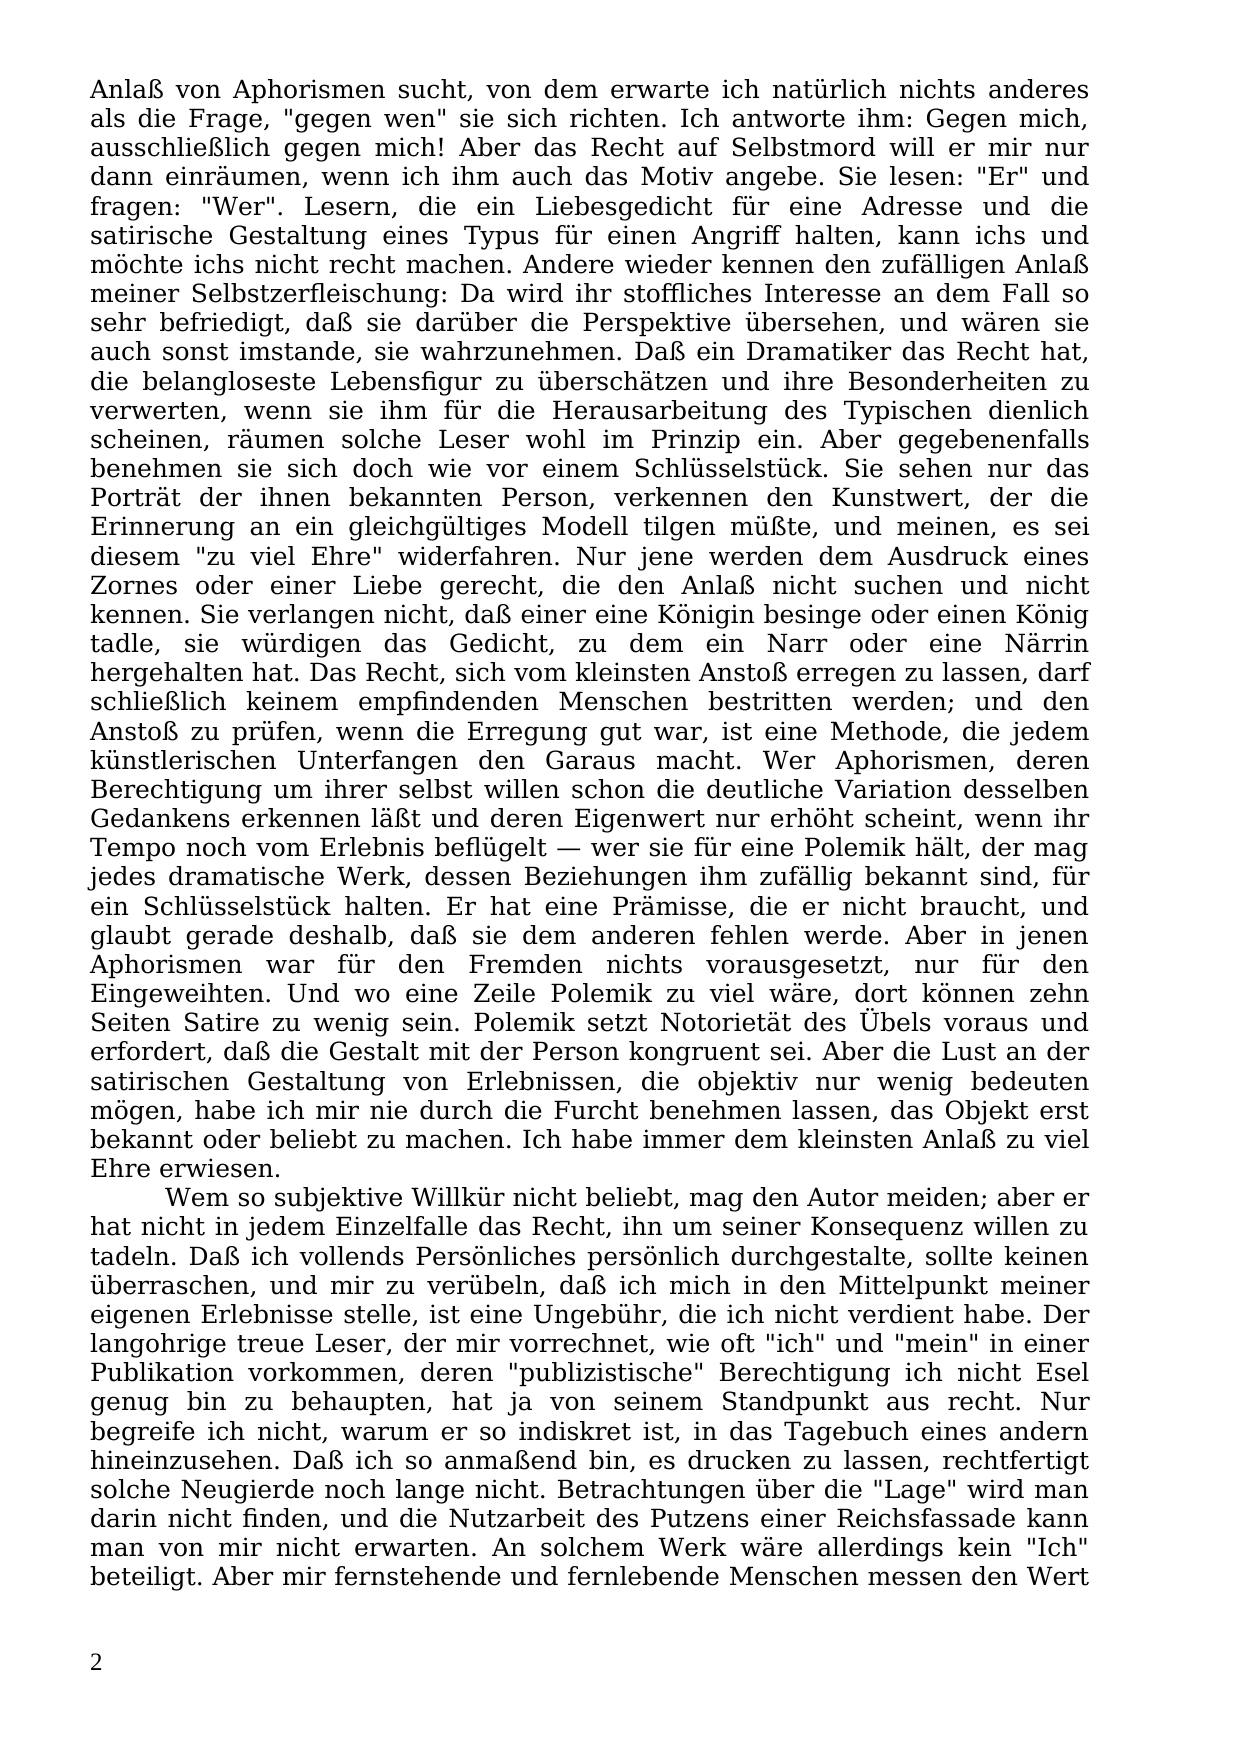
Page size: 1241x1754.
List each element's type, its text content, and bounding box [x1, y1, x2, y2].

text Wem so subjektive Willkür nicht beliebt, mag den Autor meiden; aber er hat nicht in jedem Einzelfalle das Recht, ihn um seiner Konsequenz willen zu tadeln. Daß ich vollends Persönliches persönlich durchgestalte, sollte keinen überraschen, und mir zu verübeln, daß ich mich in den Mittelpunkt meiner eigenen Erlebnisse stelle, ist eine Ungebühr, die ich nicht verdient habe. Der langohrige treue Leser, der mir vorrechnet, wie oft "ich" und "mein" in einer Publikation vorkommen, deren "publizistische" Berechtigung ich nicht Esel genug bin zu behaupten, hat ja von seinem Standpunkt aus recht. Nur begreife ich nicht, warum er so indiskret ist, in das Tagebuch eines andern hineinzusehen. Daß ich so anmaßend bin, es drucken zu lassen, rechtfertigt solche Neugierde noch lange nicht. Betrachtungen über die "Lage" wird man darin nicht finden, und die Nutzarbeit des Putzens einer Reichsfassade kann man von mir nicht erwarten. An solchem Werk wäre allerdings kein "Ich" beteiligt. Aber mir fernstehende und fernlebende Menschen messen den Wert [90, 1183, 1091, 1592]
text Anlaß von Aphorismen sucht, von dem erwarte ich natürlich nichts anderes als die Frage, "gegen wen" sie sich richten. Ich antworte ihm: Gegen mich, ausschließlich gegen mich! Aber das Recht auf Selbstmord will er mir nur dann einräumen, wenn ich ihm auch das Motiv angebe. Sie lesen: "Er" und fragen: "Wer". Lesern, die ein Liebesgedicht für eine Adresse und die satirische Gestaltung eines Typus für einen Angriff halten, kann ichs und möchte ichs nicht recht machen. Andere wieder kennen den zufälligen Anlaß meiner Selbstzerfleischung: Da wird ihr stoffliches Interesse an dem Fall so sehr befriedigt, daß sie darüber die Perspektive übersehen, und wären sie auch sonst imstande, sie wahrzunehmen. Daß ein Dramatiker das Recht hat, die belangloseste Lebensfigur zu überschätzen und ihre Besonderheiten zu verwerten, wenn sie ihm für die Herausarbeitung des Typischen dienlich scheinen, räumen solche Leser wohl im Prinzip ein. Aber gegebenenfalls benehmen sie sich doch wie vor einem Schlüsselstück. Sie sehen nur das Porträt der ihnen bekannten Person, verkennen den Kunstwert, der die Erinnerung an ein gleichgültiges Modell tilgen müßte, und meinen, es sei diesem "zu viel Ehre" widerfahren. Nur jene werden dem Ausdruck eines Zornes oder einer Liebe gerecht, die den Anlaß nicht suchen und nicht kennen. Sie verlangen nicht, daß einer eine Königin besinge oder einen König tadle, sie würdigen das Gedicht, zu dem ein Narr oder eine Närrin hergehalten hat. Das Recht, sich vom kleinsten Anstoß erregen zu lassen, darf schließlich keinem empfindenden Menschen bestritten werden; und den Anstoß zu prüfen, wenn die Erregung gut war, ist eine Methode, die jedem künstlerischen Unterfangen den Garaus macht. Wer Aphorismen, deren Berechtigung um ihrer selbst willen schon die deutliche Variation desselben Gedankens erkennen läßt und deren Eigenwert nur erhöht scheint, wenn ihr Tempo noch vom Erlebnis beflügelt — wer sie für eine Polemik hält, der mag jedes dramatische Werk, dessen Beziehungen ihm zufällig bekannt sind, für ein Schlüsselstück halten. Er hat eine Prämisse, die er nicht braucht, und glaubt gerade deshalb, daß sie dem anderen fehlen werde. Aber in jenen Aphorismen war für den Fremden nichts vorausgesetzt, nur für den Eingeweihten. Und wo eine Zeile Polemik zu viel wäre, dort können zehn Seiten Satire zu wenig sein. Polemik setzt Notorietät des Übels voraus und erfordert, daß die Gestalt mit der Person kongruent sei. Aber die Lust an der satirischen Gestaltung von Erlebnissen, die objektiv nur wenig bedeuten mögen, habe ich mir nie durch die Furcht benehmen lassen, das Objekt erst bekannt oder beliebt zu machen. Ich habe immer dem kleinsten Anlaß zu viel Ehre erwiesen. [90, 75, 1091, 1183]
